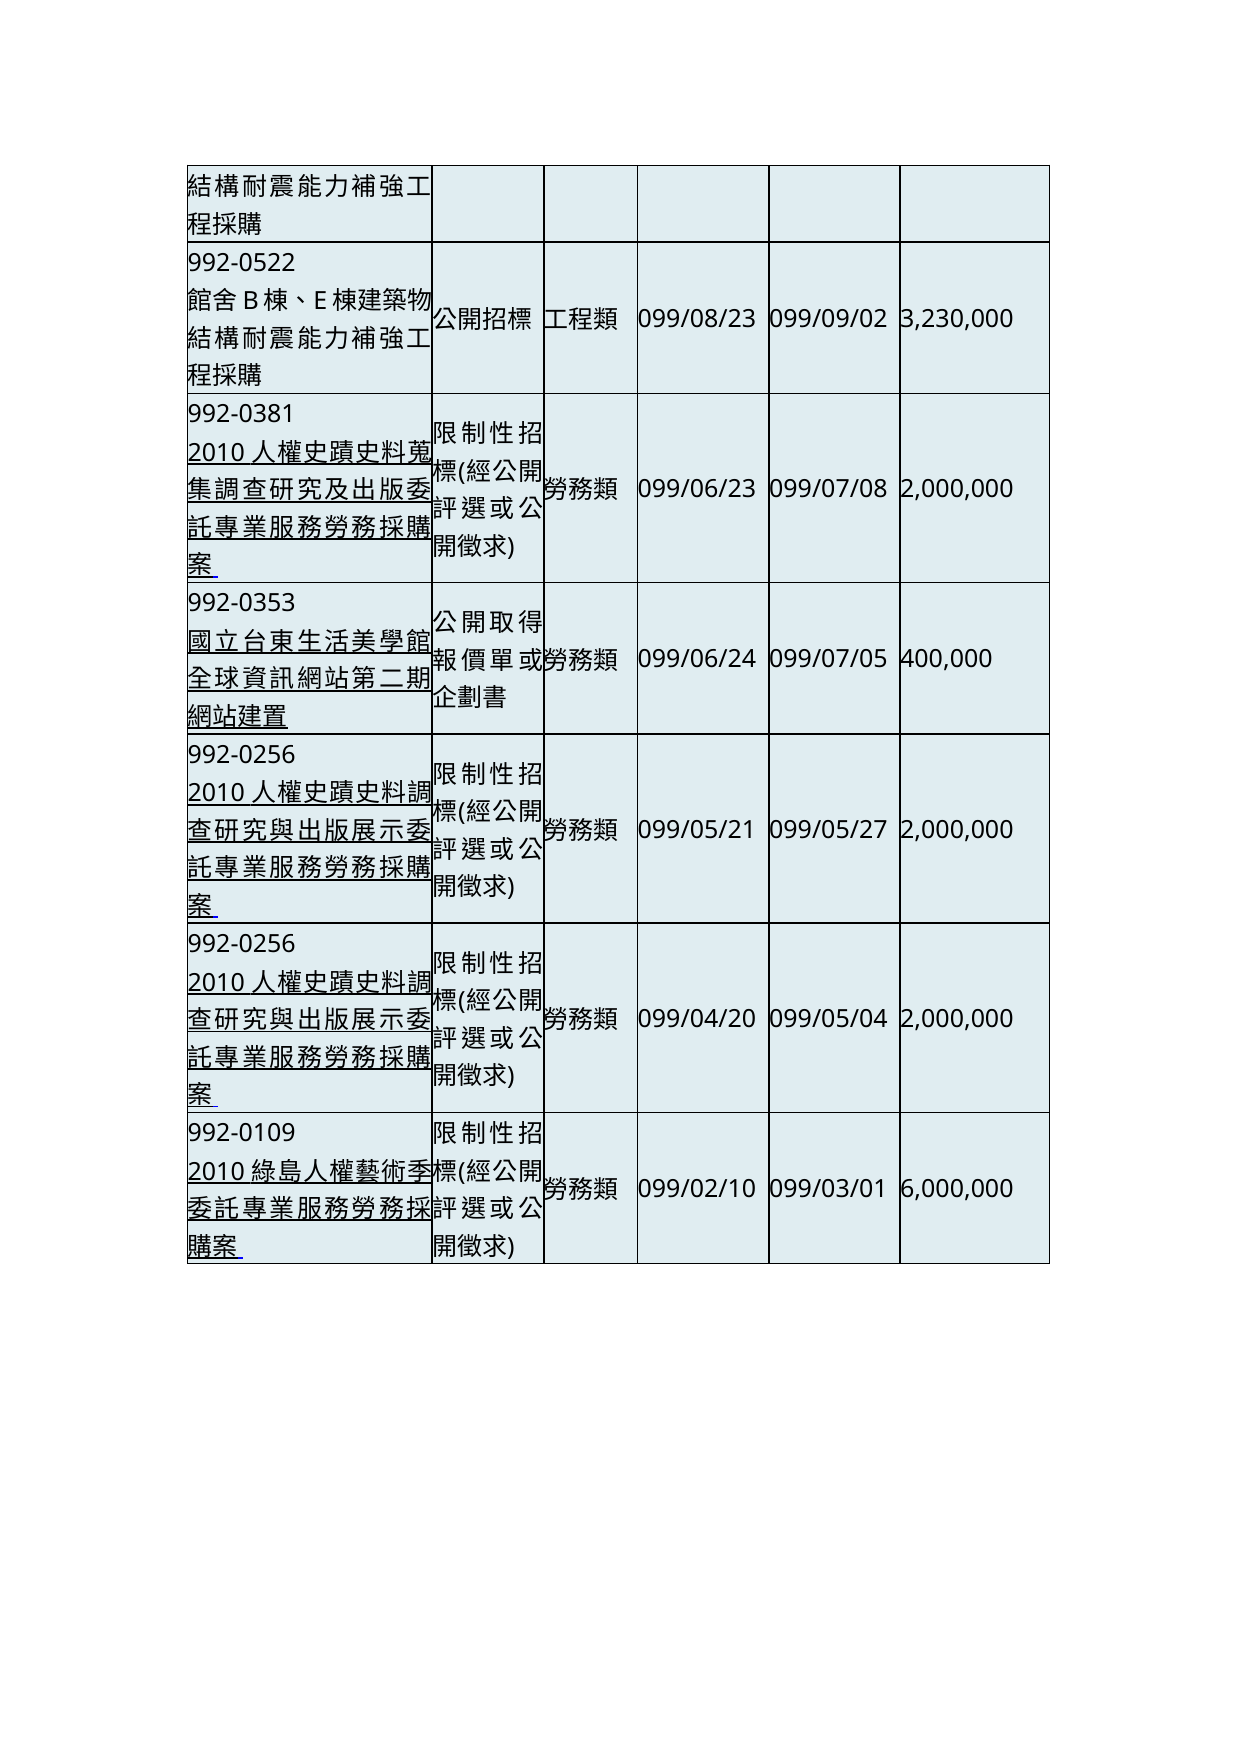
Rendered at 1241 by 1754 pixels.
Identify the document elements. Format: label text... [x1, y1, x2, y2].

table_cell 勞務類 [545, 583, 637, 733]
table_cell 結構耐震能力補強工程採購 [188, 166, 431, 241]
table_cell 992-0256 2010人權史蹟史料調 [188, 735, 431, 804]
table_cell 992-0381 2010人權史蹟史料蒐 [188, 394, 431, 463]
table_cell 099/08/23 [638, 243, 768, 393]
table_cell 購案 [188, 1221, 431, 1263]
table_cell 099/05/04 [770, 924, 899, 1111]
table_cell 099/09/02 [770, 243, 899, 393]
table_cell 查研究與出版展示委 [188, 995, 431, 1031]
table_cell 委託專業服務勞務採 [188, 1184, 431, 1219]
table_cell 勞務類 [545, 394, 637, 582]
table_cell 公開招標 [433, 243, 543, 393]
table_cell 限制性招標(經公開評選或公開徵求) [433, 1113, 543, 1263]
table_cell 限制性招標(經公開評選或公開徵求) [433, 394, 543, 582]
table_cell 案 [188, 540, 431, 582]
table_cell 託專業服務勞務採購 [188, 1032, 431, 1068]
table_cell 案 [188, 1070, 431, 1111]
table_cell [770, 166, 899, 241]
table_cell 400,000 [901, 583, 1049, 733]
table_cell 992-0109 2010綠島人權藝術季 [188, 1113, 431, 1182]
table_cell 3,230,000 [901, 243, 1049, 393]
table_cell 2,000,000 [901, 924, 1049, 1111]
table_cell 992-0522 館舍B棟、E棟建築物結構耐震能力補強工程採購 [188, 243, 431, 393]
table_cell 工程類 [545, 243, 637, 393]
table_cell 查研究與出版展示委 [188, 806, 431, 841]
table_cell 099/07/05 [770, 583, 899, 733]
table_cell 2,000,000 [901, 394, 1049, 582]
table_cell 網站建置 [188, 692, 431, 733]
table_cell 992-0353 國立台東生活美學館 [188, 583, 431, 652]
table_cell 6,000,000 [901, 1113, 1049, 1263]
table_cell [901, 166, 1049, 241]
table_cell 099/07/08 [770, 394, 899, 582]
table_cell 099/05/21 [638, 735, 768, 922]
table_cell 託專業服務勞務採購 [188, 843, 431, 879]
table_cell [545, 166, 637, 241]
table_cell 託專業服務勞務採購 [188, 503, 431, 538]
table_cell 099/02/10 [638, 1113, 768, 1263]
table_cell 992-0256 2010人權史蹟史料調 [188, 924, 431, 993]
table_cell 限制性招標(經公開評選或公開徵求) [433, 735, 543, 922]
table_cell [433, 166, 543, 241]
table_cell 勞務類 [545, 1113, 637, 1263]
table_cell 限制性招標(經公開評選或公開徵求) [433, 924, 543, 1111]
table_cell 案 [188, 881, 431, 922]
table_cell 2,000,000 [901, 735, 1049, 922]
table_cell 集調查研究及出版委 [188, 465, 431, 501]
table_cell 099/03/01 [770, 1113, 899, 1263]
table_cell 勞務類 [545, 735, 637, 922]
table_cell 勞務類 [545, 924, 637, 1111]
table_cell 099/04/20 [638, 924, 768, 1111]
table_cell 099/06/23 [638, 394, 768, 582]
table_cell [638, 166, 768, 241]
table_cell 全球資訊網站第二期 [188, 654, 431, 690]
table_cell 099/06/24 [638, 583, 768, 733]
table_cell 公開取得報價單或企劃書 [433, 583, 543, 733]
table_cell 099/05/27 [770, 735, 899, 922]
